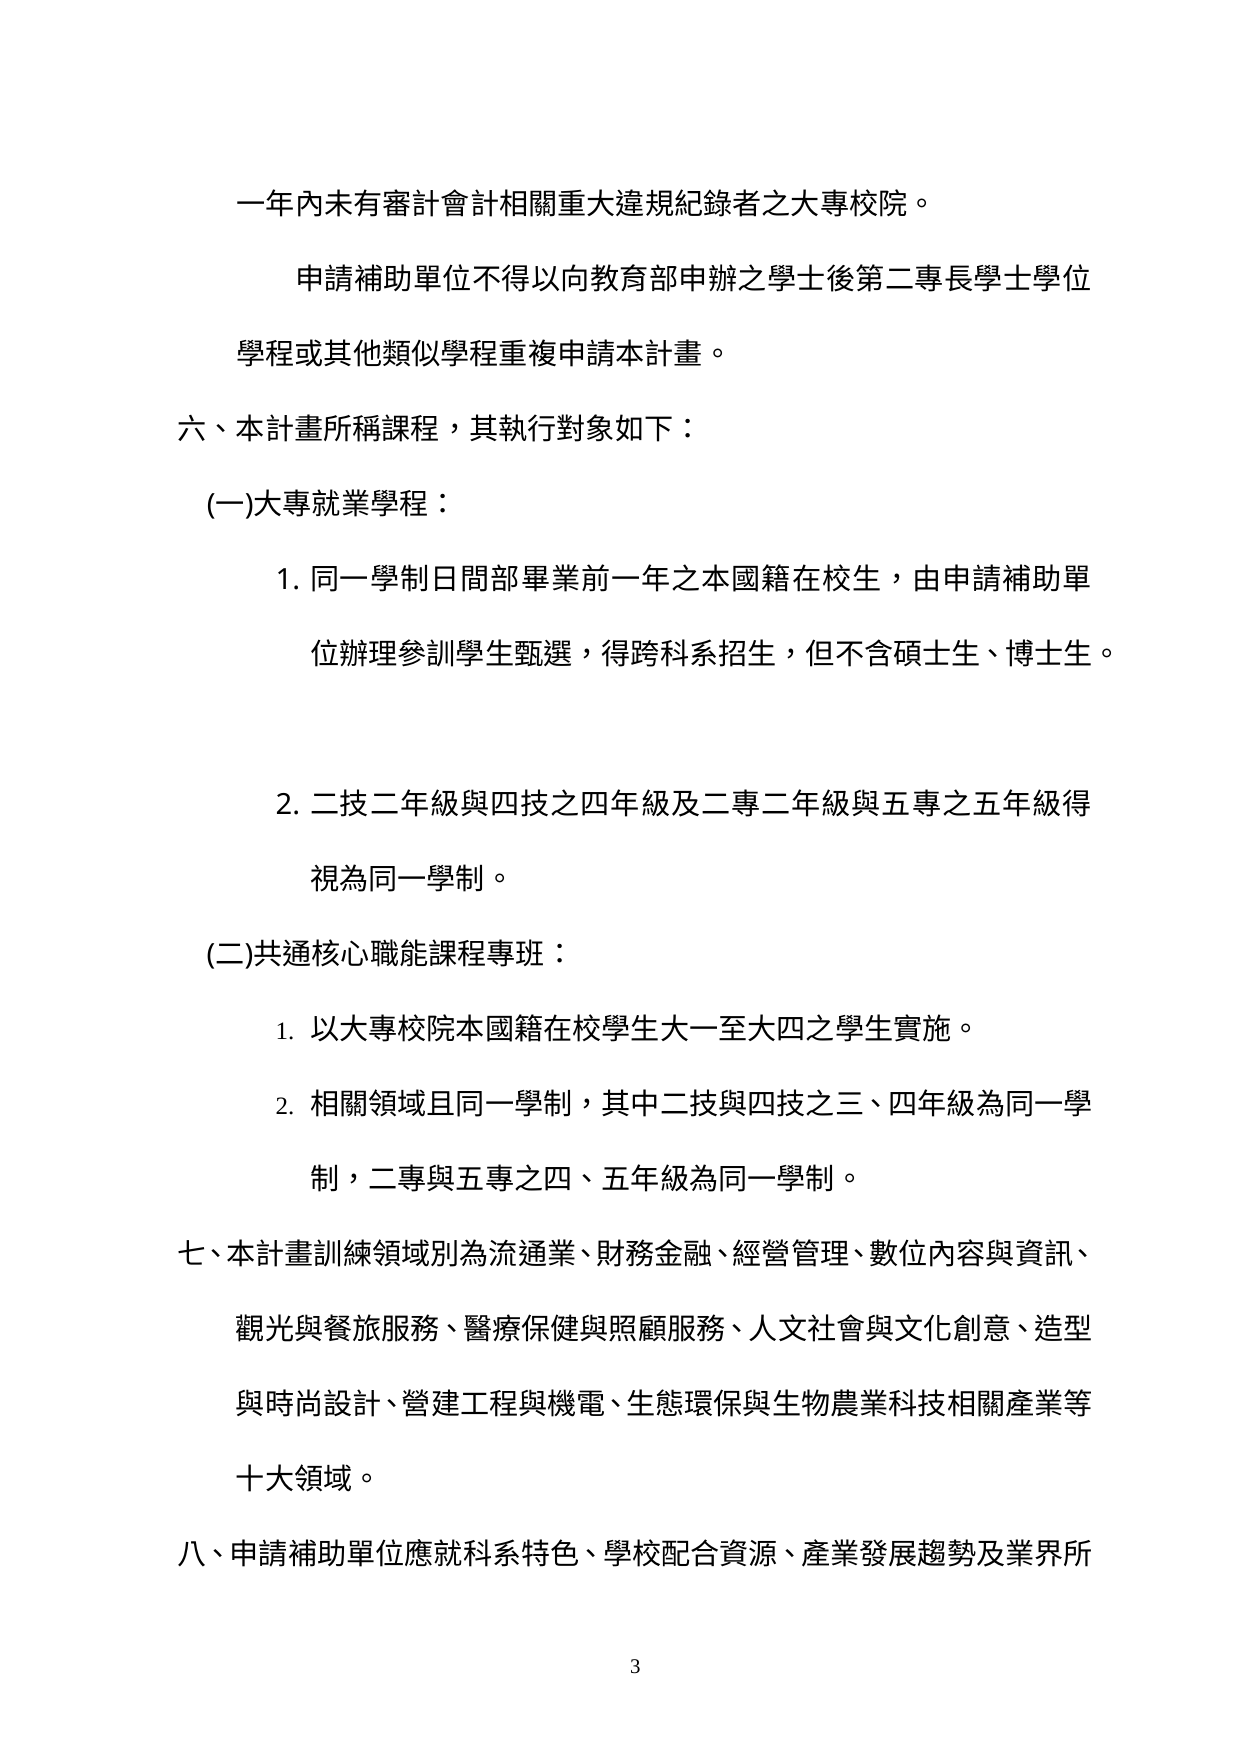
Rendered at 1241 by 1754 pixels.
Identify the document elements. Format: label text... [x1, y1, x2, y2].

text 一年內未有審計會計相關重大違規紀錄者之大專校院。 [177, 164, 1092, 239]
text 七、本計畫訓練領域別為流通業、財務金融、經營管理、數位內容與資訊、觀光與餐旅服務、醫療保健與照顧服務、人文社會與文化創意、造型與時尚設計、營建工程與機電、生態環保與生物農業科技相關產業等十大領域。 [177, 1214, 1092, 1514]
text (一)大專就業學程： [207, 464, 1092, 539]
text 申請補助單位不得以向教育部申辦之學士後第二專長學士學位學程或其他類似學程重複申請本計畫。 [236, 239, 1092, 389]
list 相關領域且同一學制，其中二技與四技之三、四年級為同一學制，二專與五專之四、五年級為同一學制。 [275, 1064, 1092, 1214]
text 六、本計畫所稱課程，其執行對象如下： [177, 389, 1092, 464]
list 二技二年級與四技之四年級及二專二年級與五專之五年級得視為同一學制。 [275, 764, 1092, 914]
list 同一學制日間部畢業前一年之本國籍在校生，由申請補助單位辦理參訓學生甄選，得跨科系招生，但不含碩士生、博士生。 [275, 539, 1092, 764]
text 八、申請補助單位應就科系特色、學校配合資源、產業發展趨勢及業界所需人才，規劃以就業為導向之訓練計畫，課程內容應具關聯性與銜接性，並以跨領域整合或創新等方式實施。訓練計畫應含專精課程、職場體驗課程及共通核心職能課程。 [177, 1514, 1092, 1589]
list 以大專校院本國籍在校學生大一至大四之學生實施。 [275, 989, 1092, 1064]
text (二)共通核心職能課程專班： [206, 914, 1092, 989]
